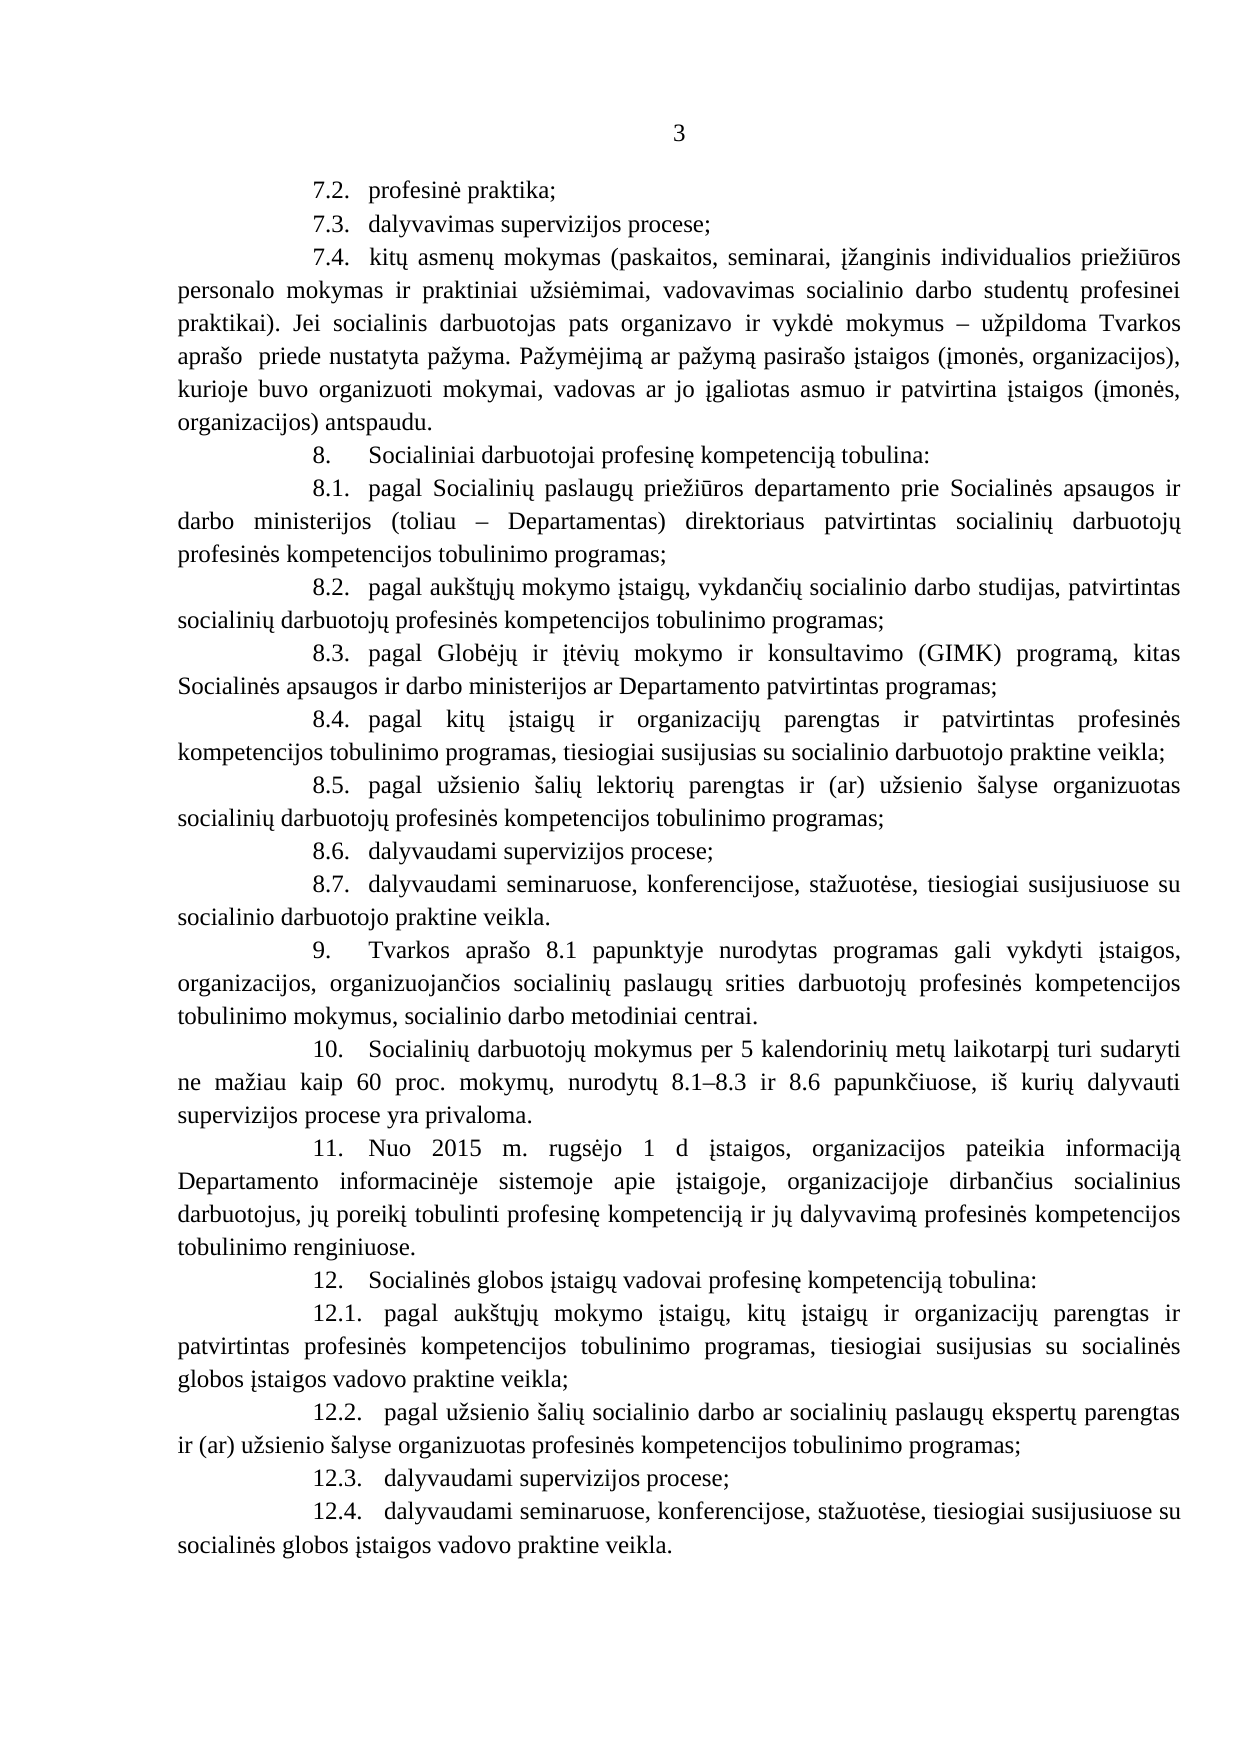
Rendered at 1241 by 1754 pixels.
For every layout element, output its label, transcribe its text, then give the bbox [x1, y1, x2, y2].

text 8. Socialiniai darbuotojai profesinę kompetenciją tobulina: [177, 440, 1181, 468]
text 9. Tvarkos aprašo 8.1 papunktyje nurodytas programas gali vykdyti įstaigos, organizacijos, organizuojančios socialinių paslaugų srities darbuotojų profesinės kompetencijos tobulinimo mokymus, socialinio darbo metodiniai centrai. [177, 935, 1181, 1030]
text 8.6. dalyvaudami supervizijos procese; [177, 836, 1181, 865]
text 11. Nuo 2015 m. rugsėjo 1 d įstaigos, organizacijos pateikia informaciją Departamento informacinėje sistemoje apie įstaigoje, organizacijoje dirbančius socialinius darbuotojus, jų poreikį tobulinti profesinę kompetenciją ir jų dalyvavimą profesinės kompetencijos tobulinimo renginiuose. [177, 1133, 1181, 1261]
text 8.2. pagal aukštųjų mokymo įstaigų, vykdančių socialinio darbo studijas, patvirtintas socialinių darbuotojų profesinės kompetencijos tobulinimo programas; [177, 572, 1181, 634]
text 12.2. pagal užsienio šalių socialinio darbo ar socialinių paslaugų ekspertų parengtas ir (ar) užsienio šalyse organizuotas profesinės kompetencijos tobulinimo programas; [177, 1397, 1181, 1459]
text 8.3. pagal Globėjų ir įtėvių mokymo ir konsultavimo (GIMK) programą, kitas Socialinės apsaugos ir darbo ministerijos ar Departamento patvirtintas programas; [177, 638, 1181, 700]
text 12.4. dalyvaudami seminaruose, konferencijose, stažuotėse, tiesiogiai susijusiuose su socialinės globos įstaigos vadovo praktine veikla. [177, 1496, 1181, 1559]
text 8.7. dalyvaudami seminaruose, konferencijose, stažuotėse, tiesiogiai susijusiuose su socialinio darbuotojo praktine veikla. [177, 869, 1181, 931]
text 8.1. pagal Socialinių paslaugų priežiūros departamento prie Socialinės apsaugos ir darbo ministerijos (toliau – Departamentas) direktoriaus patvirtintas socialinių darbuotojų profesinės kompetencijos tobulinimo programas; [177, 473, 1181, 568]
text 7.2. profesinė praktika; [177, 176, 1211, 204]
text 10. Socialinių darbuotojų mokymus per 5 kalendorinių metų laikotarpį turi sudaryti ne mažiau kaip 60 proc. mokymų, nurodytų 8.1–8.3 ir 8.6 papunkčiuose, iš kurių dalyvauti supervizijos procese yra privaloma. [177, 1034, 1181, 1129]
text 8.5. pagal užsienio šalių lektorių parengtas ir (ar) užsienio šalyse organizuotas socialinių darbuotojų profesinės kompetencijos tobulinimo programas; [177, 770, 1181, 832]
text 8.4. pagal kitų įstaigų ir organizacijų parengtas ir patvirtintas profesinės kompetencijos tobulinimo programas, tiesiogiai susijusias su socialinio darbuotojo praktine veikla; [177, 704, 1181, 766]
text 12.3. dalyvaudami supervizijos procese; [177, 1463, 1181, 1492]
text 12.1. pagal aukštųjų mokymo įstaigų, kitų įstaigų ir organizacijų parengtas ir patvirtintas profesinės kompetencijos tobulinimo programas, tiesiogiai susijusias su socialinės globos įstaigos vadovo praktine veikla; [177, 1298, 1181, 1393]
text 7.4. kitų asmenų mokymas (paskaitos, seminarai, įžanginis individualios priežiūros personalo mokymas ir praktiniai užsiėmimai, vadovavimas socialinio darbo studentų profesinei praktikai). Jei socialinis darbuotojas pats organizavo ir vykdė mokymus – užpildoma Tvarkos aprašo priede nustatyta pažyma. Pažymėjimą ar pažymą pasirašo įstaigos (įmonės, organizacijos), kurioje buvo organizuoti mokymai, vadovas ar jo įgaliotas asmuo ir patvirtina įstaigos (įmonės, organizacijos) antspaudu. [177, 242, 1181, 436]
text 12. Socialinės globos įstaigų vadovai profesinę kompetenciją tobulina: [177, 1265, 1181, 1294]
text 7.3. dalyvavimas supervizijos procese; [177, 209, 1181, 237]
